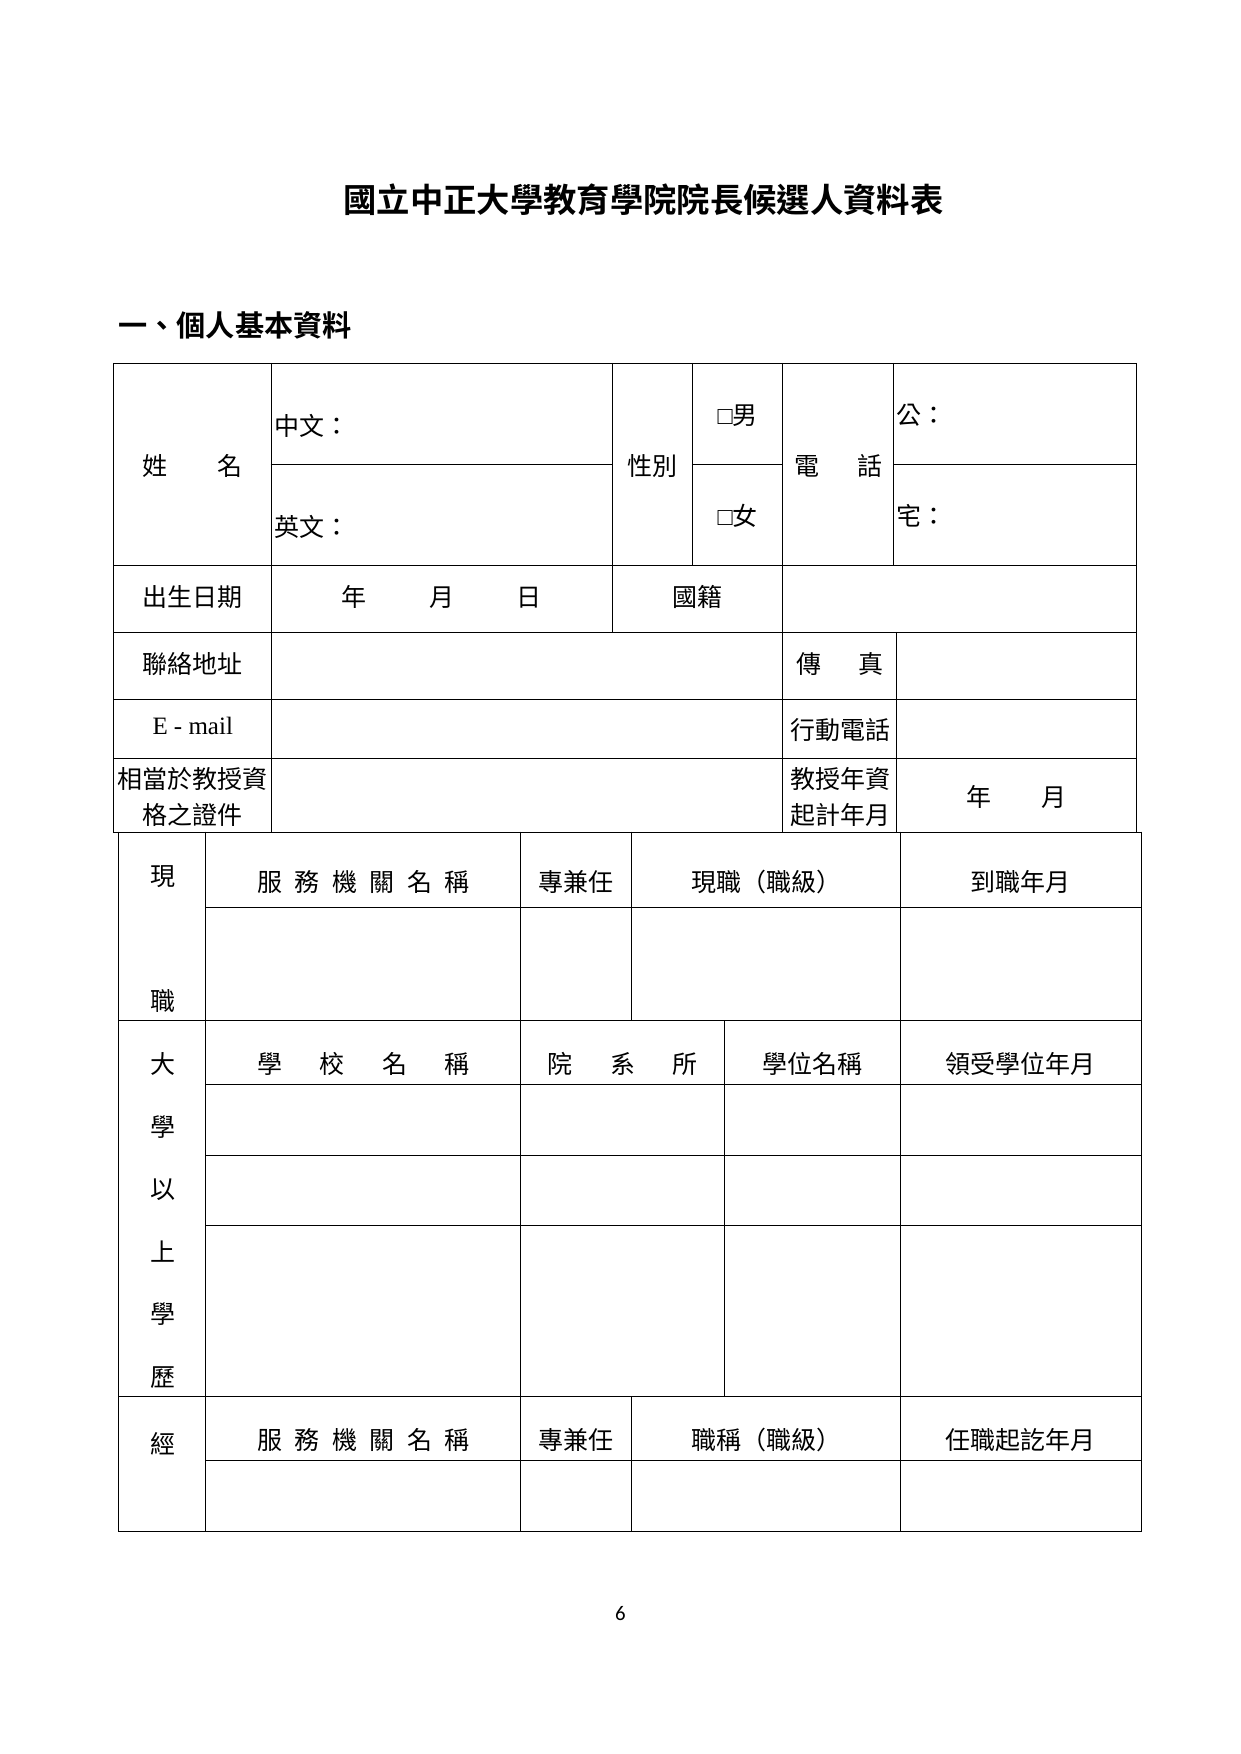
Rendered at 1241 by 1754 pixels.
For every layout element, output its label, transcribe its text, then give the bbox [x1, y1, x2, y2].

table_cell [521, 908, 631, 1020]
table_cell [901, 1156, 1141, 1225]
table_cell [725, 1226, 900, 1396]
table_cell [114, 1020, 118, 1084]
table_cell [1137, 699, 1141, 758]
table_cell [114, 907, 118, 1020]
table_cell [114, 1396, 118, 1460]
table_cell [897, 700, 1136, 758]
table_cell [114, 1084, 118, 1154]
table_cell [206, 1226, 520, 1396]
table_cell 英文： [272, 465, 612, 565]
table_cell [1137, 464, 1141, 565]
table_cell 聯絡地址 [114, 633, 271, 699]
table_cell 服 務 機 關 名 稱 [206, 1397, 520, 1460]
table_cell 傳 真 [783, 633, 896, 699]
table_cell 經 歷 [119, 1397, 205, 1531]
table_cell 院 系 所 [521, 1021, 724, 1084]
table_cell [272, 759, 782, 832]
table_cell [521, 1156, 724, 1225]
table_cell [632, 1461, 900, 1531]
table_cell 任職起訖年月 [901, 1397, 1141, 1460]
table_cell [206, 908, 520, 1020]
table_cell 出生日期 [114, 566, 271, 632]
table_cell 國籍 [613, 566, 782, 632]
table_cell [725, 1156, 900, 1225]
table_cell 專兼任 [521, 833, 631, 907]
table_cell 行動電話 [783, 700, 896, 758]
table_cell 大 學 以 上 學 歷 [119, 1021, 205, 1396]
table_cell [114, 1460, 118, 1531]
table_cell [521, 1226, 724, 1396]
table_cell 現 職 [119, 833, 205, 1020]
table_cell 領受學位年月 [901, 1021, 1141, 1084]
table_cell 年 月 [897, 759, 1136, 832]
table_cell [632, 908, 900, 1020]
table_cell [725, 1085, 900, 1154]
table_header [1137, 363, 1141, 464]
table_cell [272, 700, 782, 758]
table_cell 到職年月 [901, 833, 1141, 907]
table_cell 宅： [894, 465, 1136, 565]
table_cell [1137, 632, 1141, 699]
table_cell [901, 1461, 1141, 1531]
table_cell [206, 1156, 520, 1225]
table_cell [1137, 565, 1141, 632]
table_cell 教授年資起計年月 [783, 759, 896, 832]
table_header 公： [894, 364, 1136, 464]
table_cell [783, 566, 1136, 632]
table_cell □女 [693, 465, 782, 565]
table_cell [901, 908, 1141, 1020]
table_cell [901, 1226, 1141, 1396]
table_cell [114, 833, 118, 907]
table_cell [114, 1225, 118, 1396]
table_cell 專兼任 [521, 1397, 631, 1460]
table_cell 學位名稱 [725, 1021, 900, 1084]
table_header 中文： [272, 364, 612, 464]
table_cell 年 月 日 [272, 566, 612, 632]
table_cell 相當於教授資格之證件 [114, 759, 271, 832]
table_header 姓 名 [114, 364, 271, 565]
table_header □男 [693, 364, 782, 464]
table_cell [1137, 758, 1141, 832]
table_cell [272, 633, 782, 699]
table_cell 服 務 機 關 名 稱 [206, 833, 520, 907]
table_cell [521, 1461, 631, 1531]
table_cell 職稱（職級） [632, 1397, 900, 1460]
text 國立中正大學教育學院院長候選人資料表 [164, 157, 1122, 219]
table_header 性別 [613, 364, 692, 565]
table_cell E - mail [114, 700, 271, 758]
table_cell [114, 1155, 118, 1225]
table_cell [901, 1085, 1141, 1154]
text 一、個人基本資料 [118, 282, 1122, 344]
table_cell 學 校 名 稱 [206, 1021, 520, 1084]
table_cell [206, 1085, 520, 1154]
table_cell [897, 633, 1136, 699]
table_header 電 話 [783, 364, 893, 565]
table_cell [206, 1461, 520, 1531]
table_cell 現職（職級） [632, 833, 900, 907]
table_cell [521, 1085, 724, 1154]
